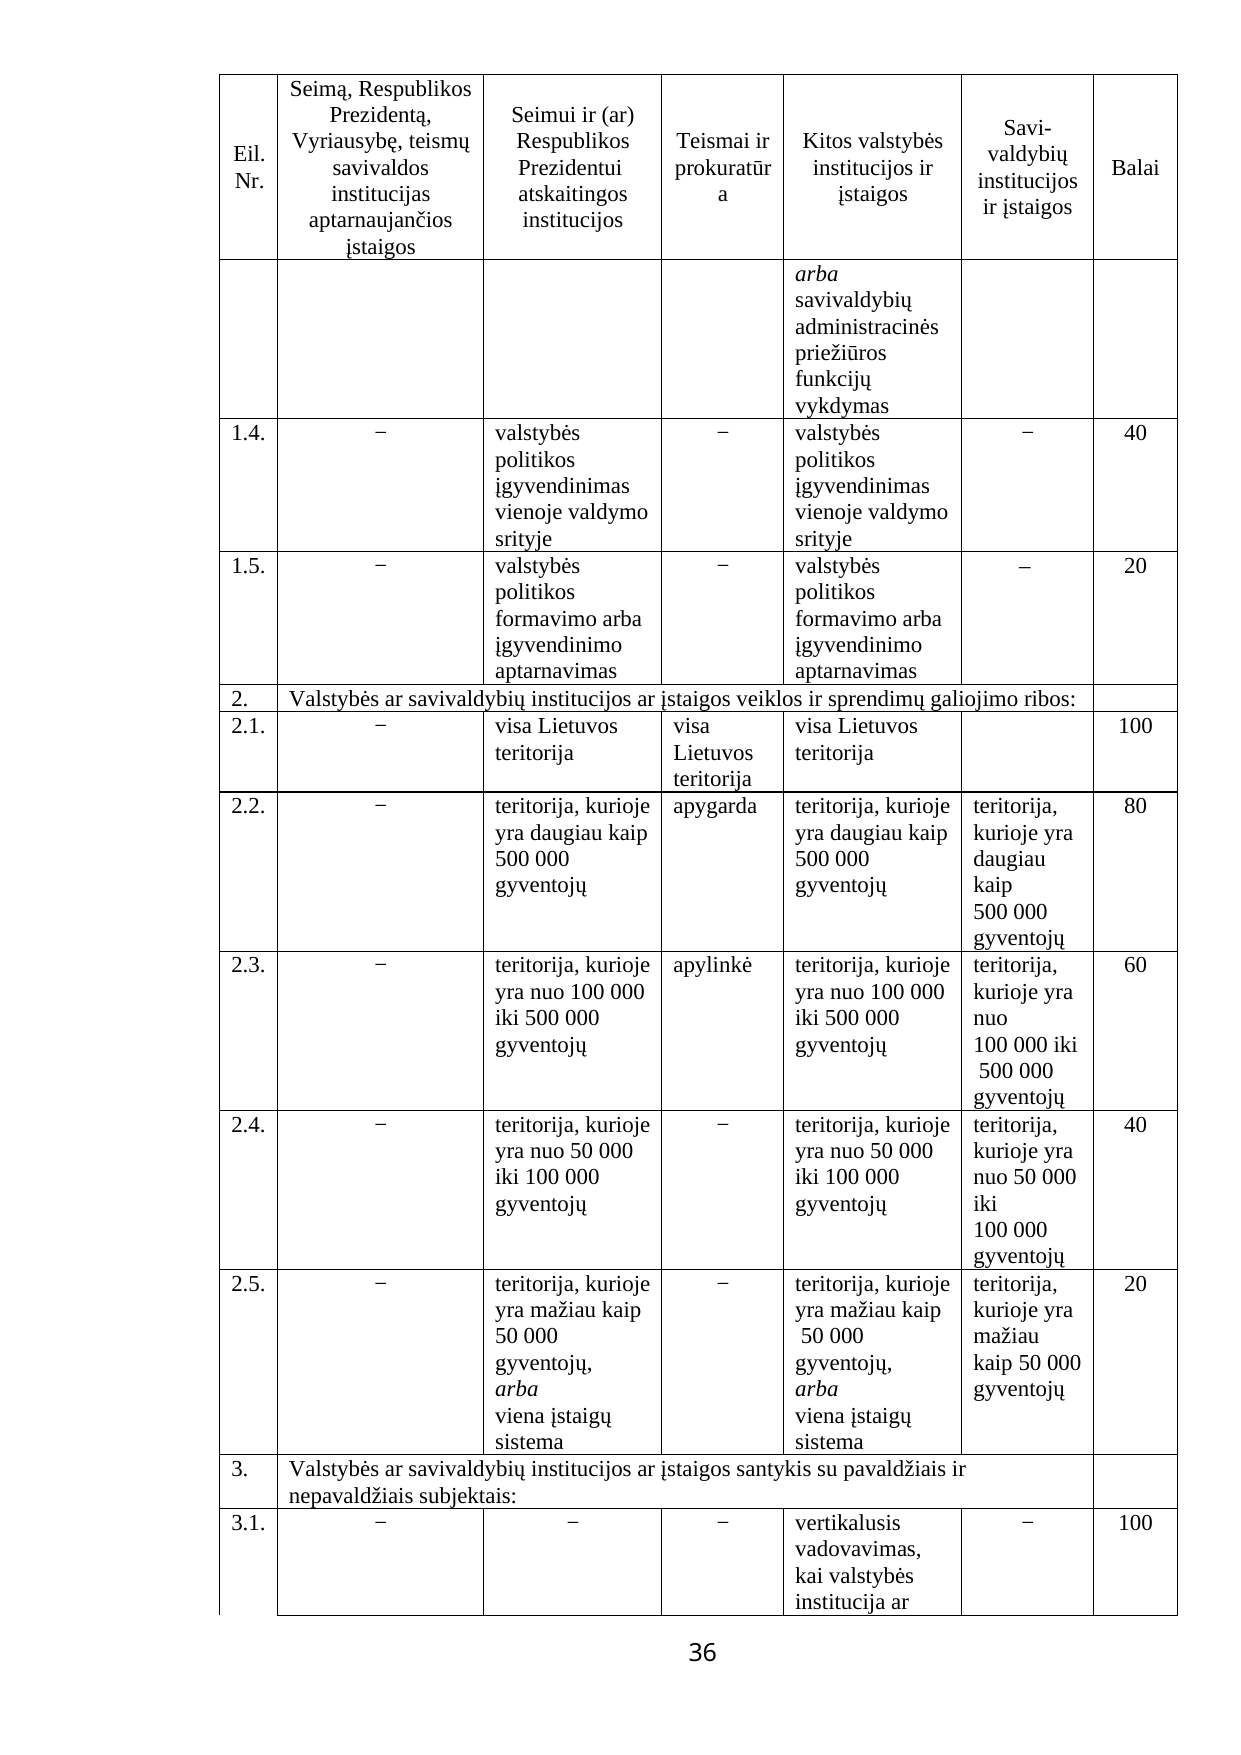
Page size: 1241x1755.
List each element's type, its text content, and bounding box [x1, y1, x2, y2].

table_cell [662, 260, 783, 418]
table_cell teritorija, kurioje yra nuo 50 000 iki 100 000 gyventojų [784, 1111, 961, 1269]
table_cell valstybės politikos įgyvendinimas vienoje valdymo srityje [784, 419, 961, 551]
table_header Seimui ir (ar) Respublikos Prezidentui atskaitingos institucijos [484, 75, 661, 259]
table_cell − [662, 1509, 783, 1614]
table_cell − [278, 419, 483, 551]
table_cell teritorija, kurioje yra nuo 100 000 iki 500 000 gyventojų [484, 952, 661, 1110]
table_cell − [278, 952, 483, 1110]
table_cell visa Lietuvos teritorija [484, 712, 661, 791]
table_cell [278, 260, 483, 418]
table_cell 100 [1094, 712, 1177, 791]
table_cell − [278, 1270, 483, 1454]
table_cell teritorija, kurioje yra mažiau kaip 50 000 gyventojų, arba viena įstaigų sistema [784, 1270, 961, 1454]
table_cell − [962, 419, 1093, 551]
table_header Balai [1094, 75, 1177, 259]
table_cell − [662, 1111, 783, 1269]
table_cell teritorija, kurioje yra mažiau kaip 50 000 gyventojų, arba viena įstaigų sistema [484, 1270, 661, 1454]
table_cell 1.5. [220, 552, 277, 684]
table_cell [1094, 260, 1177, 418]
table_cell 60 [1094, 952, 1177, 1110]
table_cell 40 [1094, 419, 1177, 551]
table_cell visa Lietuvos teritorija [662, 712, 783, 791]
table_cell valstybės politikos įgyvendinimas vienoje valdymo srityje [484, 419, 661, 551]
table_cell 80 [1094, 793, 1177, 951]
table_cell teritorija, kurioje yra nuo 100 000 iki 500 000 gyventojų [784, 952, 961, 1110]
table_cell − [278, 1509, 483, 1614]
table_cell teritorija, kurioje yra daugiau kaip 500 000 gyventojų [962, 793, 1093, 951]
table_header Seimą, Respublikos Prezidentą, Vyriausybę, teismų savivaldos institucijas aptarnaujančios įstaigos [278, 75, 483, 259]
table_cell − [662, 1270, 783, 1454]
table_cell apygarda [662, 793, 783, 951]
table_cell − [278, 1111, 483, 1269]
table_cell vertikalusis vadovavimas, kai valstybės institucija ar [784, 1509, 961, 1614]
table_cell [220, 260, 277, 418]
table_header Eil. Nr. [220, 75, 277, 259]
table_cell 2.4. [220, 1111, 277, 1269]
table_cell Valstybės ar savivaldybių institucijos ar įstaigos veiklos ir sprendimų galiojimo ribos: [278, 685, 1093, 711]
table_cell 20 [1094, 552, 1177, 684]
table_cell 3.1. [220, 1509, 277, 1614]
table_cell – [962, 552, 1093, 684]
table_cell − [278, 552, 483, 684]
table_cell 20 [1094, 1270, 1177, 1454]
table_cell teritorija, kurioje yra nuo 50 000 iki 100 000 gyventojų [962, 1111, 1093, 1269]
table_cell teritorija, kurioje yra mažiau kaip 50 000 gyventojų [962, 1270, 1093, 1454]
table_cell [1094, 1455, 1177, 1508]
table_cell teritorija, kurioje yra nuo 50 000 iki 100 000 gyventojų [484, 1111, 661, 1269]
table_cell 2.2. [220, 793, 277, 951]
table_cell visa Lietuvos teritorija [784, 712, 961, 791]
table_cell 3. [220, 1455, 277, 1508]
table_header Savi-valdybių institucijos ir įstaigos [962, 75, 1093, 259]
table_cell apylinkė [662, 952, 783, 1110]
table_cell valstybės politikos formavimo arba įgyvendinimo aptarnavimas [784, 552, 961, 684]
table_cell Valstybės ar savivaldybių institucijos ar įstaigos santykis su pavaldžiais ir nepavaldžiais subjektais: [278, 1455, 1093, 1508]
table_cell 1.4. [220, 419, 277, 551]
table_header Teismai ir prokuratūra [662, 75, 783, 259]
table_cell valstybės politikos formavimo arba įgyvendinimo aptarnavimas [484, 552, 661, 684]
table_cell arba savivaldybių administracinės priežiūros funkcijų vykdymas [784, 260, 961, 418]
table_cell 2.3. [220, 952, 277, 1110]
table_cell teritorija, kurioje yra daugiau kaip 500 000 gyventojų [784, 793, 961, 951]
table_cell 100 [1094, 1509, 1177, 1614]
table_header Kitos valstybės institucijos ir įstaigos [784, 75, 961, 259]
table_cell − [662, 552, 783, 684]
table_cell [962, 712, 1093, 791]
table_cell 40 [1094, 1111, 1177, 1269]
table_cell − [962, 1509, 1093, 1614]
table_cell 2. [220, 685, 277, 711]
table_cell − [662, 419, 783, 551]
table_cell 2.5. [220, 1270, 277, 1454]
table_cell teritorija, kurioje yra daugiau kaip 500 000 gyventojų [484, 793, 661, 951]
table_cell [484, 260, 661, 418]
table_cell [962, 260, 1093, 418]
table_cell − [484, 1509, 661, 1614]
table_cell [1094, 685, 1177, 711]
table_cell 2.1. [220, 712, 277, 791]
table_cell − [278, 712, 483, 791]
table_cell teritorija, kurioje yra nuo 100 000 iki 500 000 gyventojų [962, 952, 1093, 1110]
table_cell − [278, 793, 483, 951]
